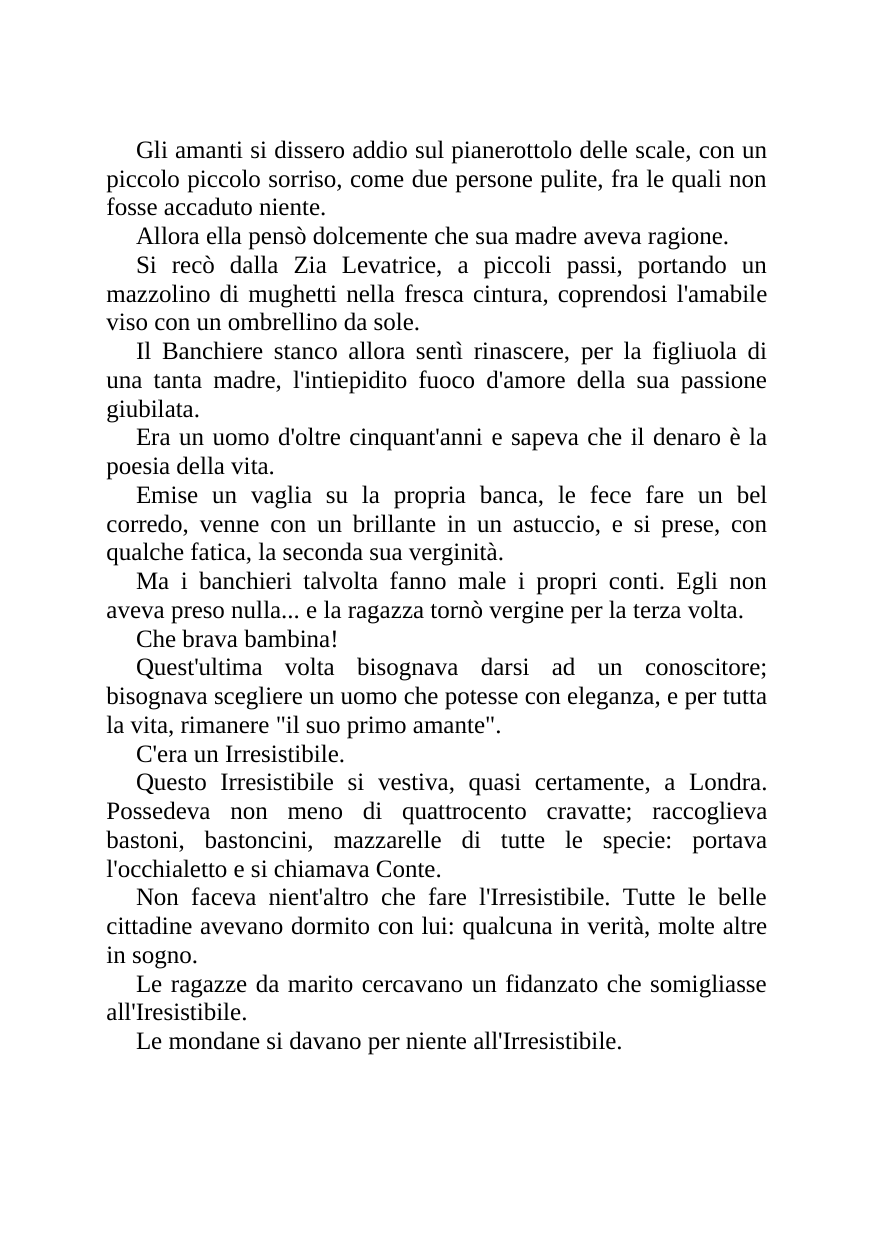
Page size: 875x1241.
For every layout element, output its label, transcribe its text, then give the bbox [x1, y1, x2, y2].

text Si recò dalla Zia Levatrice, a piccoli passi, portando un mazzolino di mughetti nella fresca cintura, coprendosi l'amabile viso con un ombrellino da sole. [106, 250, 768, 336]
text Il Banchiere stanco allora sentì rinascere, per la figliuola di una tanta madre, l'intiepidito fuoco d'amore della sua passione giubilata. [106, 336, 768, 422]
text Allora ella pensò dolcemente che sua madre aveva ragione. [106, 221, 768, 250]
text Le mondane si davano per niente all'Irresistibile. [106, 1026, 768, 1055]
text C'era un Irresistibile. [106, 739, 768, 767]
text Era un uomo d'oltre cinquant'anni e sapeva che il denaro è la poesia della vita. [106, 422, 768, 480]
text Le ragazze da marito cercavano un fidanzato che somigliasse all'Iresistibile. [106, 969, 768, 1026]
text Ma i banchieri talvolta fanno male i propri conti. Egli non aveva preso nulla... e la ragazza tornò vergine per la terza volta. [106, 566, 768, 624]
text Emise un vaglia su la propria banca, le fece fare un bel corredo, venne con un brillante in un astuccio, e si prese, con qualche fatica, la seconda sua verginità. [106, 480, 768, 566]
text Quest'ultima volta bisognava darsi ad un conoscitore; bisognava scegliere un uomo che potesse con eleganza, e per tutta la vita, rimanere "il suo primo amante". [106, 652, 768, 739]
text Gli amanti si dissero addio sul pianerottolo delle scale, con un piccolo piccolo sorriso, come due persone pulite, fra le quali non fosse accaduto niente. [106, 135, 768, 221]
text Che brava bambina! [106, 624, 768, 652]
text Non faceva nient'altro che fare l'Irresistibile. Tutte le belle cittadine avevano dormito con lui: qualcuna in verità, molte altre in sogno. [106, 882, 768, 969]
text Questo Irresistibile si vestiva, quasi certamente, a Londra. Possedeva non meno di quattrocento cravatte; raccoglieva bastoni, bastoncini, mazzarelle di tutte le specie: portava l'occhialetto e si chiamava Conte. [106, 767, 768, 882]
